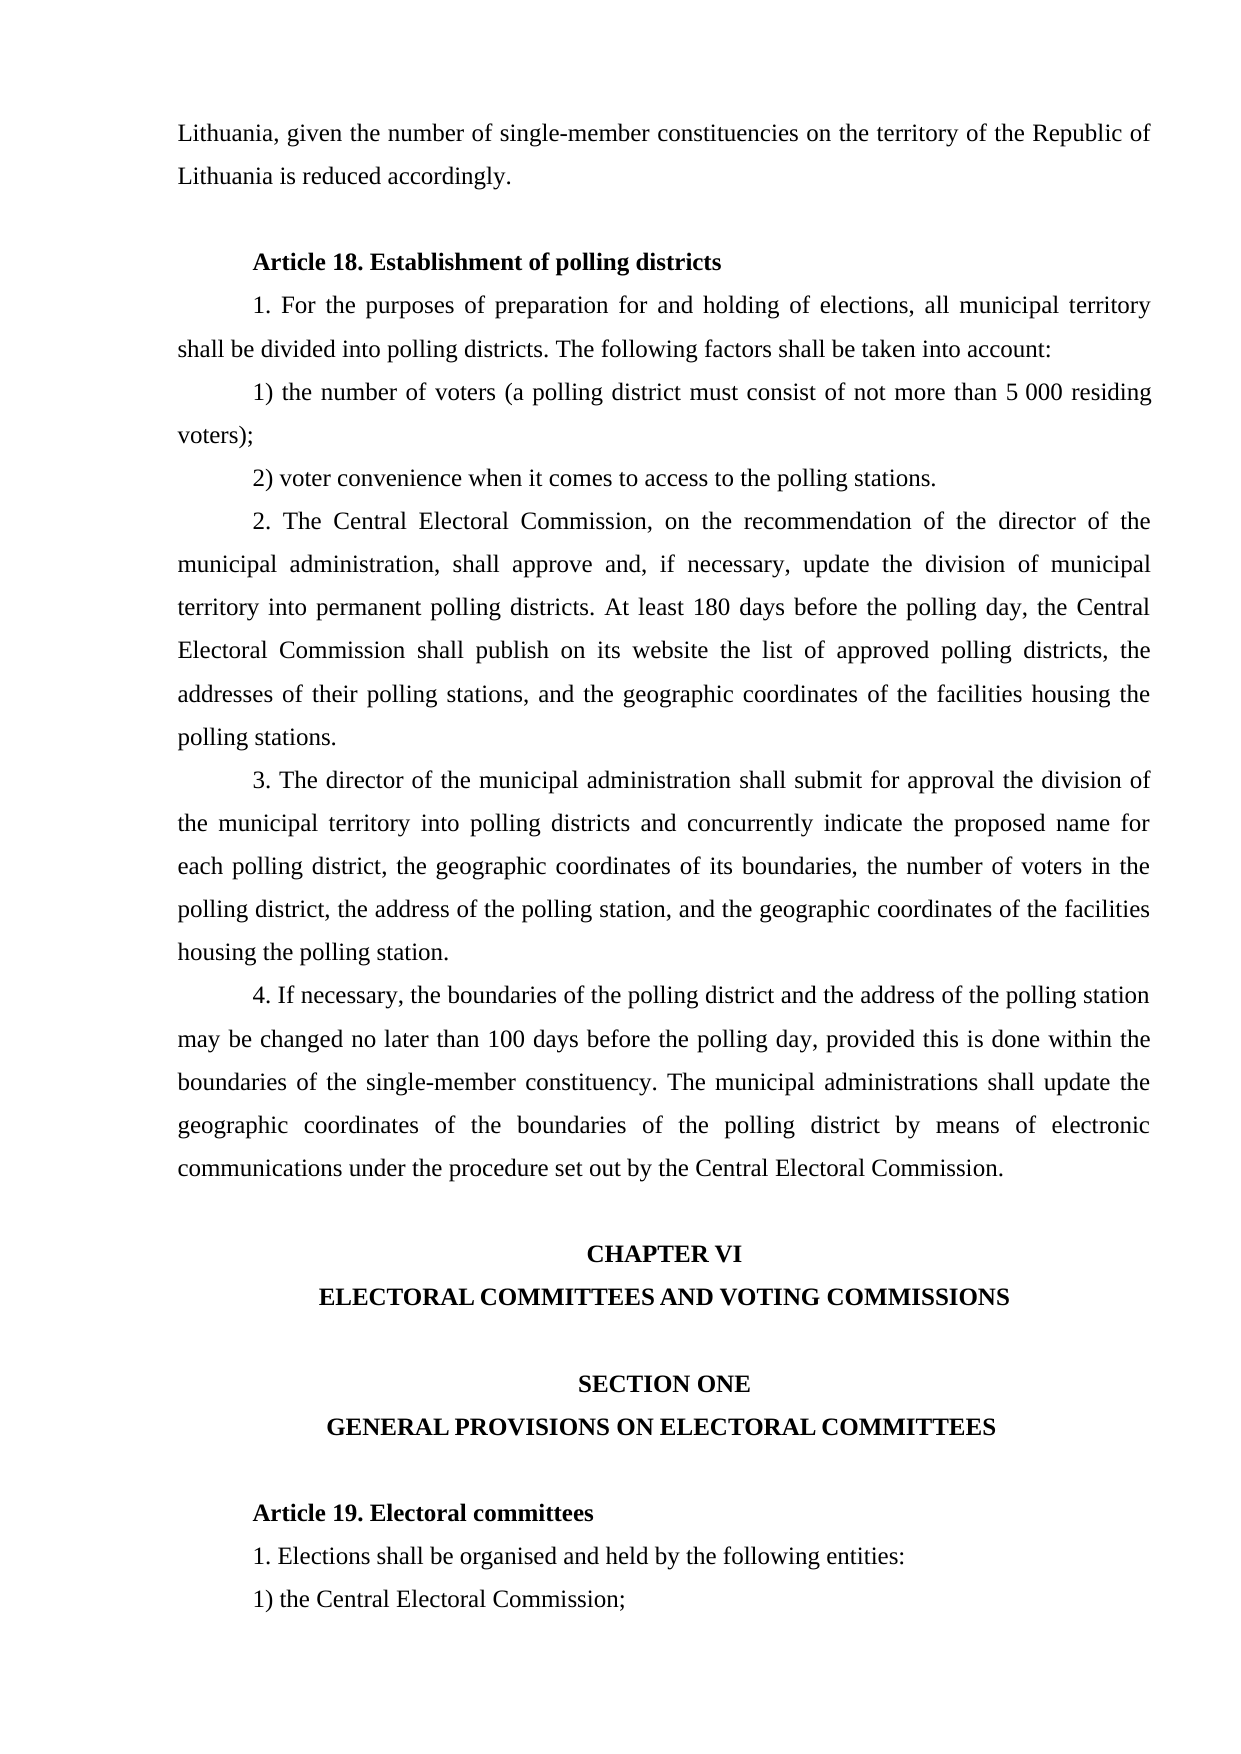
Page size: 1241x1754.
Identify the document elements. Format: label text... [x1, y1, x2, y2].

text Lithuania, given the number of single-member constituencies on the territory of the Republic of Lithuania is reduced accordingly. [177, 118, 1152, 190]
text 2. The Central Electoral Commission, on the recommendation of the director of the municipal administration, shall approve and, if necessary, update the division of municipal territory into permanent polling districts. At least 180 days before the polling day, the Central Electoral Commission shall publish on its website the list of approved polling districts, the addresses of their polling stations, and the geographic coordinates of the facilities housing the polling stations. [177, 506, 1152, 751]
text 2) voter convenience when it comes to access to the polling stations. [177, 463, 1152, 492]
text 1. Elections shall be organised and held by the following entities: [177, 1541, 1152, 1570]
text Article 19. Electoral committees [177, 1498, 1152, 1527]
text 3. The director of the municipal administration shall submit for approval the division of the municipal territory into polling districts and concurrently indicate the proposed name for each polling district, the geographic coordinates of its boundaries, the number of voters in the polling district, the address of the polling station, and the geographic coordinates of the facilities housing the polling station. [177, 765, 1152, 966]
text 1. For the purposes of preparation for and holding of elections, all municipal territory shall be divided into polling districts. The following factors shall be taken into account: [177, 291, 1152, 362]
text SECTION ONE [177, 1369, 1152, 1397]
text ELECTORAL COMMITTEES AND VOTING COMMISSIONS [177, 1282, 1152, 1311]
text CHAPTER VI [177, 1239, 1152, 1268]
text 1) the number of voters (a polling district must consist of not more than 5 000 residing voters); [177, 377, 1152, 449]
text Article 18. Establishment of polling districts [177, 247, 1152, 276]
text 1) the Central Electoral Commission; [177, 1584, 1152, 1613]
text 4. If necessary, the boundaries of the polling district and the address of the polling station may be changed no later than 100 days before the polling day, provided this is done within the boundaries of the single-member constituency. The municipal administrations shall update the geographic coordinates of the boundaries of the polling district by means of electronic communications under the procedure set out by the Central Electoral Commission. [177, 981, 1152, 1182]
text GENERAL PROVISIONS ON ELECTORAL COMMITTEES [177, 1412, 1152, 1441]
